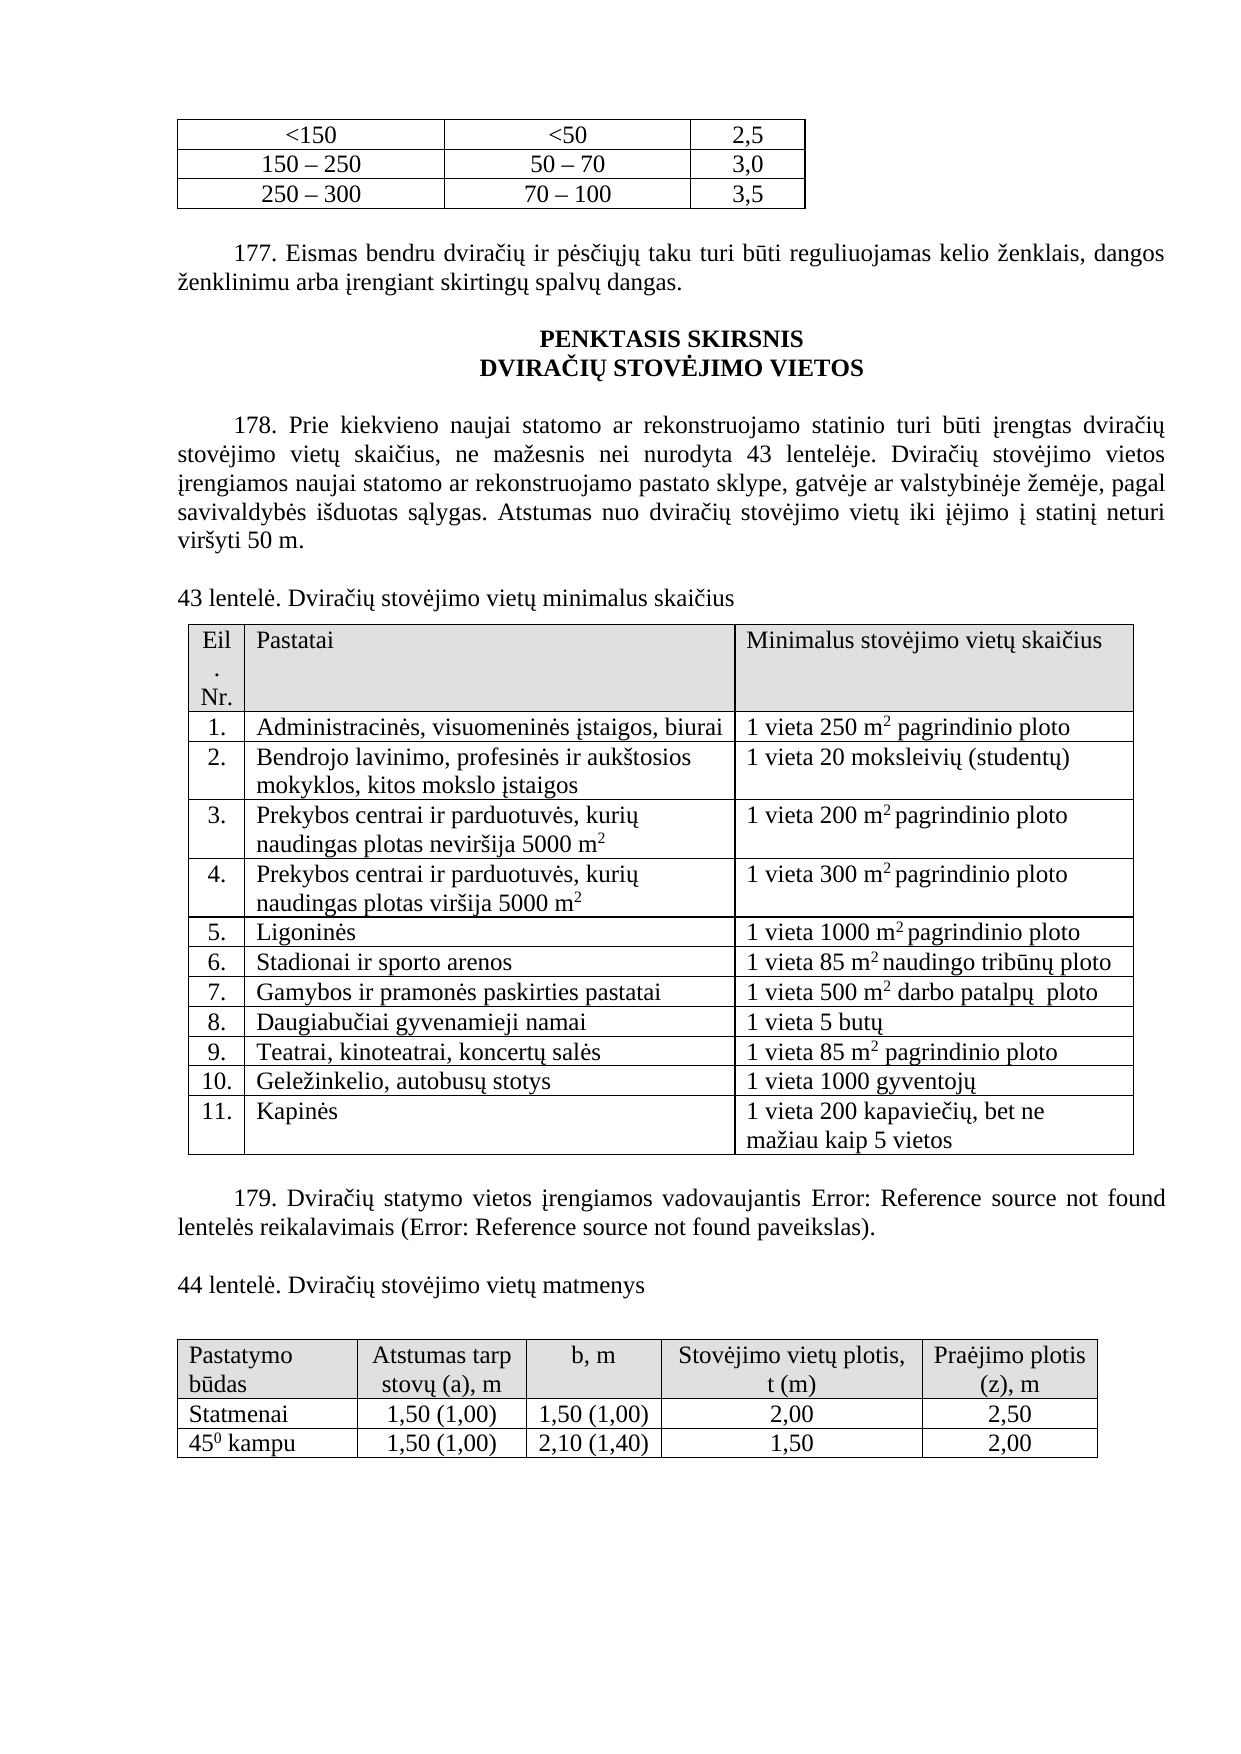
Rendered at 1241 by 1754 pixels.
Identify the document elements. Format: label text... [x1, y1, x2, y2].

table_header Atstumas tarp stovų (a), m [358, 1340, 526, 1398]
table_header Praėjimo plotis (z), m [923, 1340, 1097, 1398]
table_cell Ligoninės [245, 918, 734, 946]
table_cell 50 – 70 [445, 150, 690, 178]
table_header b, m [527, 1340, 661, 1398]
table_cell 2,10 (1,40) [527, 1429, 661, 1457]
table_cell 5. [189, 918, 244, 946]
table_header Stovėjimo vietų plotis, t (m) [662, 1340, 922, 1398]
table_cell Teatrai, kinoteatrai, koncertų salės [245, 1037, 734, 1065]
table_cell 3,0 [691, 150, 804, 178]
table_cell 1. [189, 712, 244, 741]
table_cell 150 – 250 [178, 150, 444, 178]
table_cell 1,50 (1,00) [527, 1399, 661, 1427]
table_cell 1 vieta 1000 m2 pagrindinio ploto [736, 918, 1133, 946]
table_cell Geležinkelio, autobusų stotys [245, 1066, 734, 1095]
table_cell 2. [189, 742, 244, 799]
table_cell 1 vieta 85 m2 naudingo tribūnų ploto [736, 947, 1133, 976]
table_cell 250 – 300 [178, 179, 444, 208]
table_cell 2,00 [662, 1399, 922, 1427]
table_cell 1 vieta 1000 gyventojų [736, 1066, 1133, 1095]
table_header Eil. Nr. [189, 625, 244, 711]
table_cell 1,50 (1,00) [358, 1399, 526, 1427]
table_cell Stadionai ir sporto arenos [245, 947, 734, 976]
table_cell Administracinės, visuomeninės įstaigos, biurai [245, 712, 734, 741]
table_cell <50 [445, 120, 690, 148]
table_cell 7. [189, 977, 244, 1006]
table_cell 1 vieta 250 m2 pagrindinio ploto [736, 712, 1133, 741]
table_header Pastatai [245, 625, 734, 711]
table_cell 1 vieta 20 moksleivių (studentų) [736, 742, 1133, 799]
table_cell 1 vieta 200 m2 pagrindinio ploto [736, 800, 1133, 858]
table_cell 6. [189, 947, 244, 976]
text 177. Eismas bendru dviračių ir pėsčiųjų taku turi būti reguliuojamas kelio ženklais, dangos ženklinimu arba įrengiant skirtingų spalvų dangas. [177, 238, 1166, 295]
table_cell 1,50 (1,00) [358, 1429, 526, 1457]
table_cell 3. [189, 800, 244, 858]
table_cell 70 – 100 [445, 179, 690, 208]
table_cell 2,50 [923, 1399, 1097, 1427]
table_cell Bendrojo lavinimo, profesinės ir aukštosios mokyklos, kitos mokslo įstaigos [245, 742, 734, 799]
table_cell 450 kampu [178, 1429, 357, 1457]
table_cell 11. [189, 1096, 244, 1154]
text PENKTASIS SKIRSNIS [177, 324, 1166, 353]
text 178. Prie kiekvieno naujai statomo ar rekonstruojamo statinio turi būti įrengtas dviračių stovėjimo vietų skaičius, ne mažesnis nei nurodyta 43 lentelėje. Dviračių stovėjimo vietos įrengiamos naujai statomo ar rekonstruojamo pastato sklype, gatvėje ar valstybinėje žemėje, pagal savivaldybės išduotas sąlygas. Atstumas nuo dviračių stovėjimo vietų iki įėjimo į statinį neturi viršyti 50 m. [177, 410, 1166, 554]
table_cell Gamybos ir pramonės paskirties pastatai [245, 977, 734, 1006]
table_cell 1 vieta 500 m2 darbo patalpų ploto [736, 977, 1133, 1006]
table_cell 3,5 [691, 179, 804, 208]
table_cell 8. [189, 1007, 244, 1036]
table_cell 2,5 [691, 120, 804, 148]
table_header Minimalus stovėjimo vietų skaičius [736, 625, 1133, 711]
table_cell Prekybos centrai ir parduotuvės, kurių naudingas plotas viršija 5000 m2 [245, 859, 734, 916]
table_cell 1,50 [662, 1429, 922, 1457]
table_cell 2,00 [923, 1429, 1097, 1457]
table_cell Statmenai [178, 1399, 357, 1427]
text 43 lentelė. Dviračių stovėjimo vietų minimalus skaičius [177, 583, 1166, 612]
text 179. Dviračių statymo vietos įrengiamos vadovaujantis 44 lentelės reikalavimais (17 paveikslas). [177, 1183, 1166, 1241]
table_cell 1 vieta 300 m2 pagrindinio ploto [736, 859, 1133, 916]
table_cell Daugiabučiai gyvenamieji namai [245, 1007, 734, 1036]
table_header Pastatymo būdas [178, 1340, 357, 1398]
table_cell 10. [189, 1066, 244, 1095]
table_cell <150 [178, 120, 444, 148]
text DVIRAČIŲ STOVĖJIMO VIETOS [177, 353, 1166, 382]
text 44 lentelė. Dviračių stovėjimo vietų matmenys [177, 1270, 1166, 1298]
table_cell 1 vieta 200 kapaviečių, bet ne mažiau kaip 5 vietos [736, 1096, 1133, 1154]
table_cell Prekybos centrai ir parduotuvės, kurių naudingas plotas neviršija 5000 m2 [245, 800, 734, 858]
table_cell Kapinės [245, 1096, 734, 1154]
table_cell 4. [189, 859, 244, 916]
table_cell 9. [189, 1037, 244, 1065]
table_cell 1 vieta 5 butų [736, 1007, 1133, 1036]
table_cell 1 vieta 85 m2 pagrindinio ploto [736, 1037, 1133, 1065]
